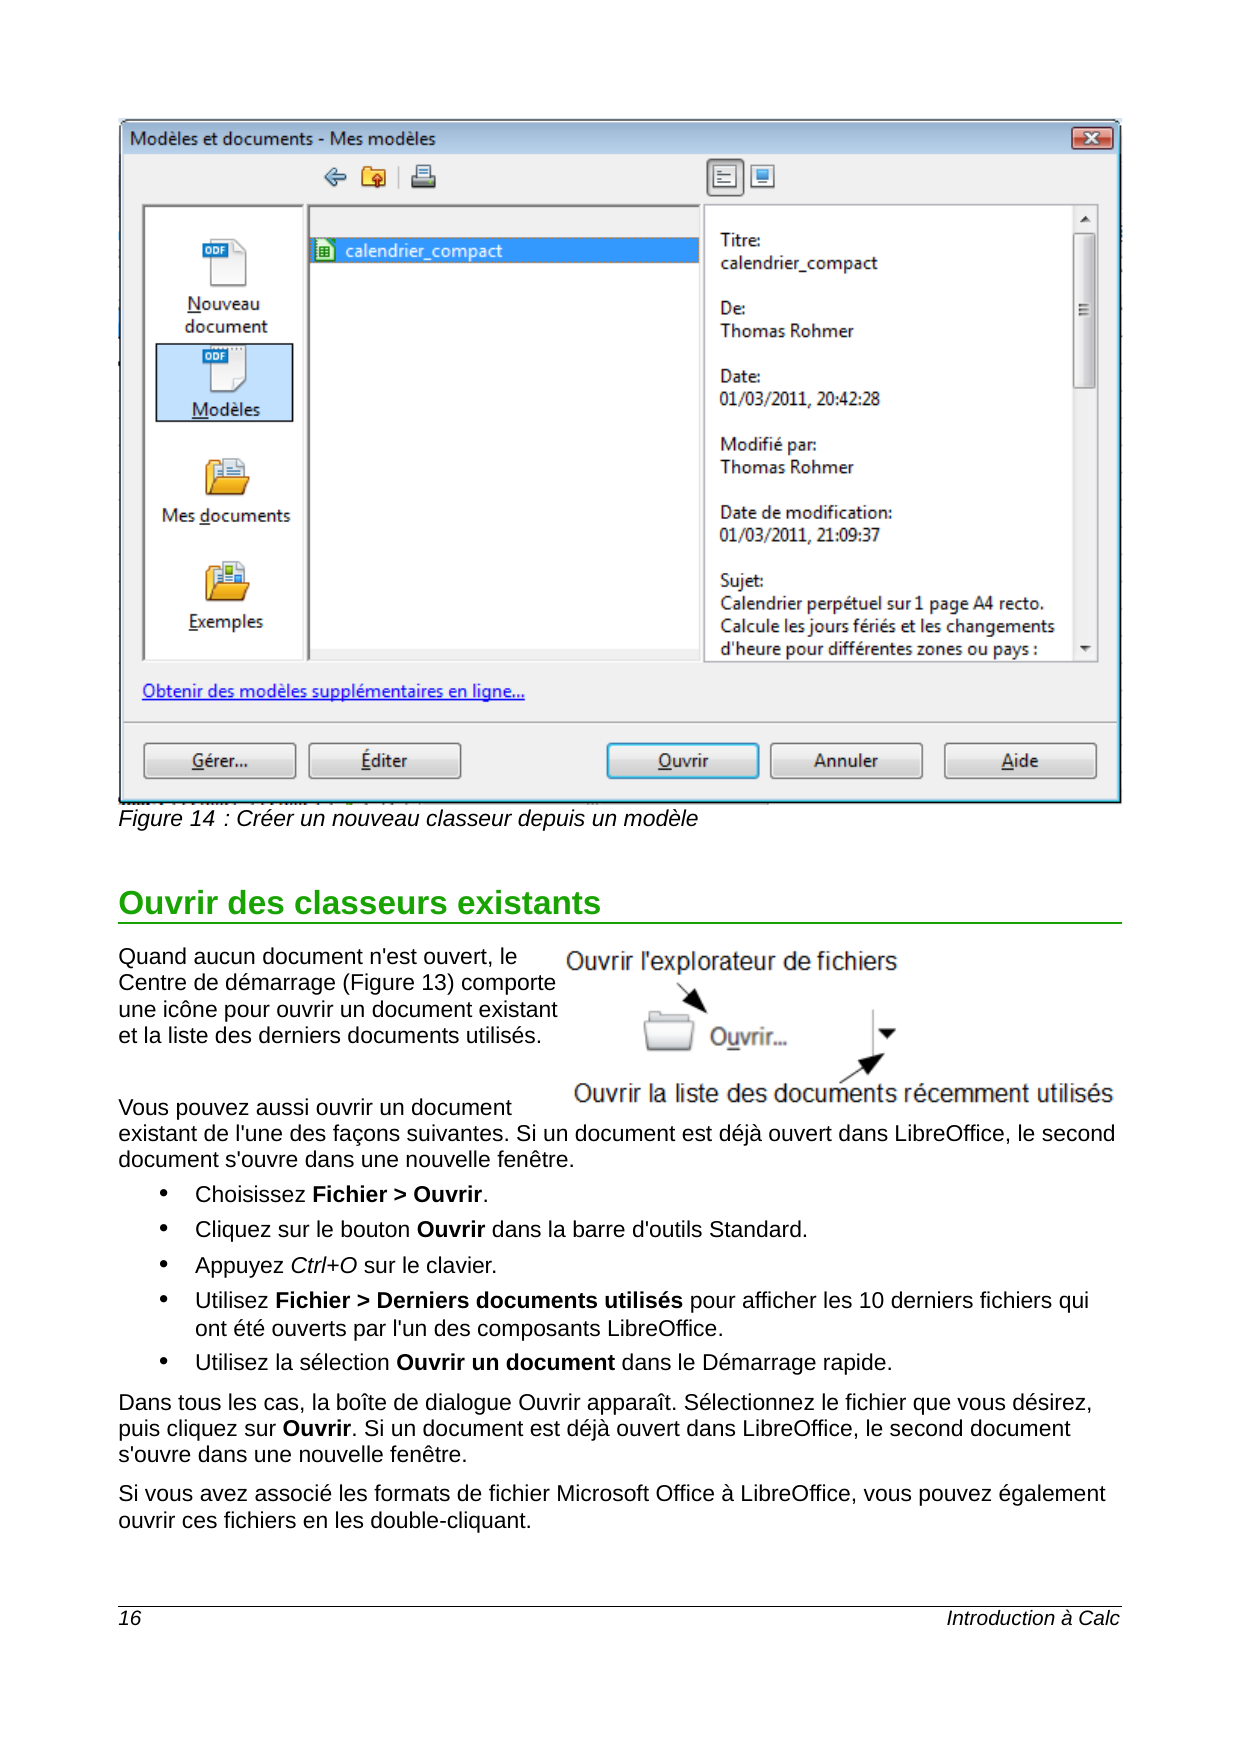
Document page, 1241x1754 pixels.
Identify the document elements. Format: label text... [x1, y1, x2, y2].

picture [558, 942, 1123, 1115]
text Si vous avez associé les formats de fichier Microsoft Office à LibreOffice, vous pouvez également ouvrir ces fichiers en les double-cliquant. [118, 1480, 1122, 1533]
list Appuyez Ctrl+O sur le clavier. [156, 1250, 1122, 1279]
list Choisissez Fichier > Ouvrir. [156, 1179, 1122, 1208]
list Vous pouvez aussi ouvrir un document existant de l'une des façons suivantes. Si un document est déjà ouvert dans LibreOffice, le second document s'ouvre dans une nouvelle fenêtre. [118, 1093, 1122, 1173]
subtitle Ouvrir des classeurs existants [118, 883, 1122, 922]
picture [118, 118, 1123, 805]
text Figure 14 : Créer un nouveau classeur depuis un modèle [118, 805, 1122, 831]
list Utilisez Fichier > Derniers documents utilisés pour afficher les 10 derniers fichiers qui ont été ouverts par l'un des composants LibreOffice. [156, 1285, 1122, 1341]
text Quand aucun document n'est ouvert, le Centre de démarrage (Figure 13) comporte une icône pour ouvrir un document existant et la liste des derniers documents utilisés. [118, 943, 558, 1048]
text Dans tous les cas, la boîte de dialogue Ouvrir apparaît. Sélectionnez le fichier que vous désirez, puis cliquez sur Ouvrir. Si un document est déjà ouvert dans LibreOffice, le second document s'ouvre dans une nouvelle fenêtre. [118, 1389, 1122, 1468]
list Cliquez sur le bouton Ouvrir dans la barre d'outils Standard. [156, 1214, 1122, 1244]
list Utilisez la sélection Ouvrir un document dans le Démarrage rapide. [156, 1347, 1122, 1376]
